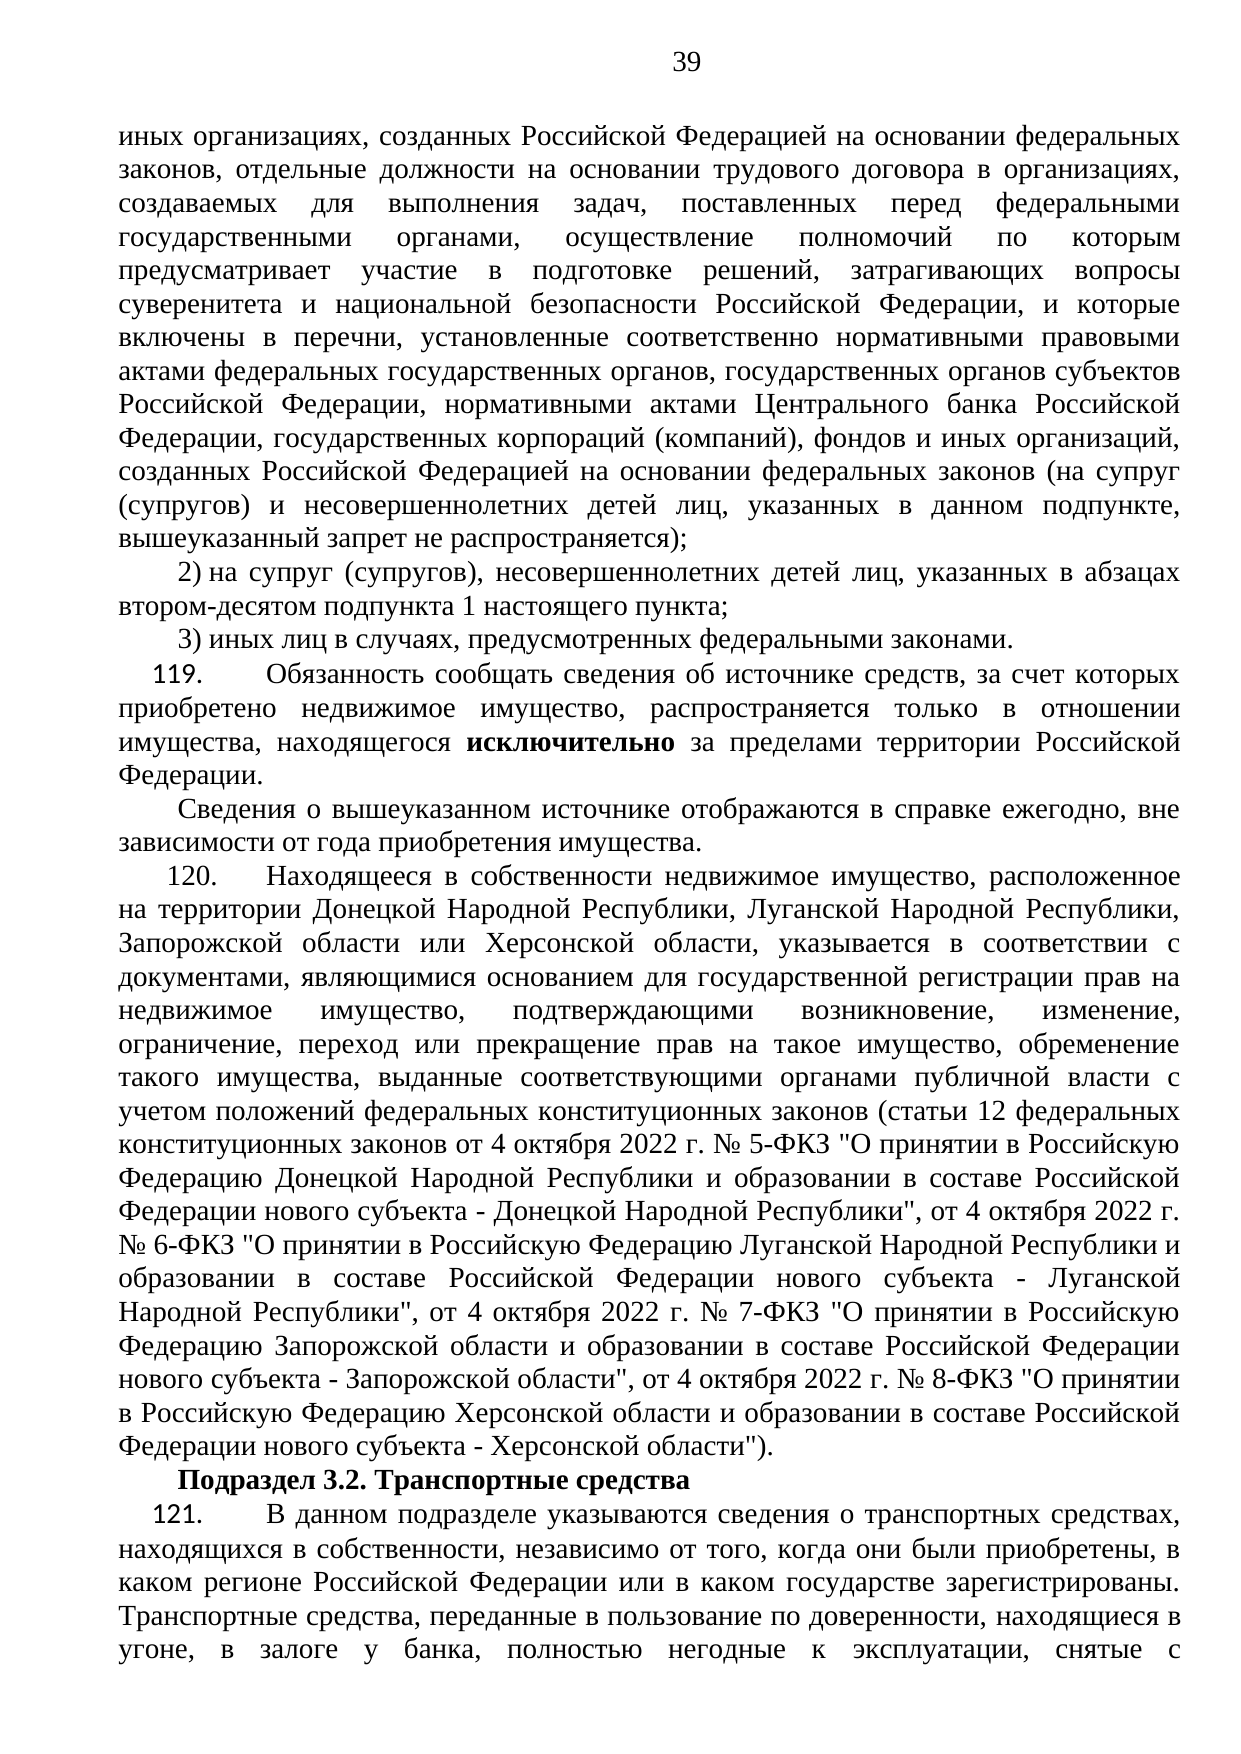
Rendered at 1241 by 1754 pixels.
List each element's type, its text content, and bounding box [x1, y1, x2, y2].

text Сведения о вышеуказанном источнике отображаются в справке ежегодно, вне зависимости от года приобретения имущества. [118, 791, 1181, 858]
text 2) на супруг (супругов), несовершеннолетних детей лиц, указанных в абзацах втором-десятом подпункта 1 настоящего пункта; [118, 554, 1181, 621]
text 3) иных лиц в случаях, предусмотренных федеральными законами. [118, 621, 1181, 655]
list В данном подразделе указываются сведения о транспортных средствах, находящихся в собственности, независимо от того, когда они были приобретены, в каком регионе Российской Федерации или в каком государстве зарегистрированы. Транспортные средства, переданные в пользование по доверенности, находящиеся в угоне, в залоге у банка, полностью негодные к эксплуатации, снятые с [118, 1495, 1181, 1665]
list Обязанность сообщать сведения об источнике средств, за счет которых приобретено недвижимое имущество, распространяется только в отношении имущества, находящегося исключительно за пределами территории Российской Федерации. [118, 655, 1181, 791]
list Находящееся в собственности недвижимое имущество, расположенное на территории Донецкой Народной Республики, Луганской Народной Республики, Запорожской области или Херсонской области, указывается в соответствии с документами, являющимися основанием для государственной регистрации прав на недвижимое имущество, подтверждающими возникновение, изменение, ограничение, переход или прекращение прав на такое имущество, обременение такого имущества, выданные соответствующими органами публичной власти с учетом положений федеральных конституционных законов (статьи 12 федеральных конституционных законов от 4 октября 2022 г. № 5-ФКЗ "О принятии в Российскую Федерацию Донецкой Народной Республики и образовании в составе Российской Федерации нового субъекта - Донецкой Народной Республики", от 4 октября 2022 г. № 6-ФКЗ "О принятии в Российскую Федерацию Луганской Народной Республики и образовании в составе Российской Федерации нового субъекта - Луганской Народной Республики", от 4 октября 2022 г. № 7-ФКЗ "О принятии в Российскую Федерацию Запорожской области и образовании в составе Российской Федерации нового субъекта - Запорожской области", от 4 октября 2022 г. № 8-ФКЗ "О принятии в Российскую Федерацию Херсонской области и образовании в составе Российской Федерации нового субъекта - Херсонской области"). [118, 858, 1181, 1462]
text Подраздел 3.2. Транспортные средства [118, 1462, 1181, 1495]
text иных организациях, созданных Российской Федерацией на основании федеральных законов, отдельные должности на основании трудового договора в организациях, создаваемых для выполнения задач, поставленных перед федеральными государственными органами, осуществление полномочий по которым предусматривает участие в подготовке решений, затрагивающих вопросы суверенитета и национальной безопасности Российской Федерации, и которые включены в перечни, установленные соответственно нормативными правовыми актами федеральных государственных органов, государственных органов субъектов Российской Федерации, нормативными актами Центрального банка Российской Федерации, государственных корпораций (компаний), фондов и иных организаций, созданных Российской Федерацией на основании федеральных законов (на супруг (супругов) и несовершеннолетних детей лиц, указанных в данном подпункте, вышеуказанный запрет не распространяется); [118, 118, 1181, 554]
